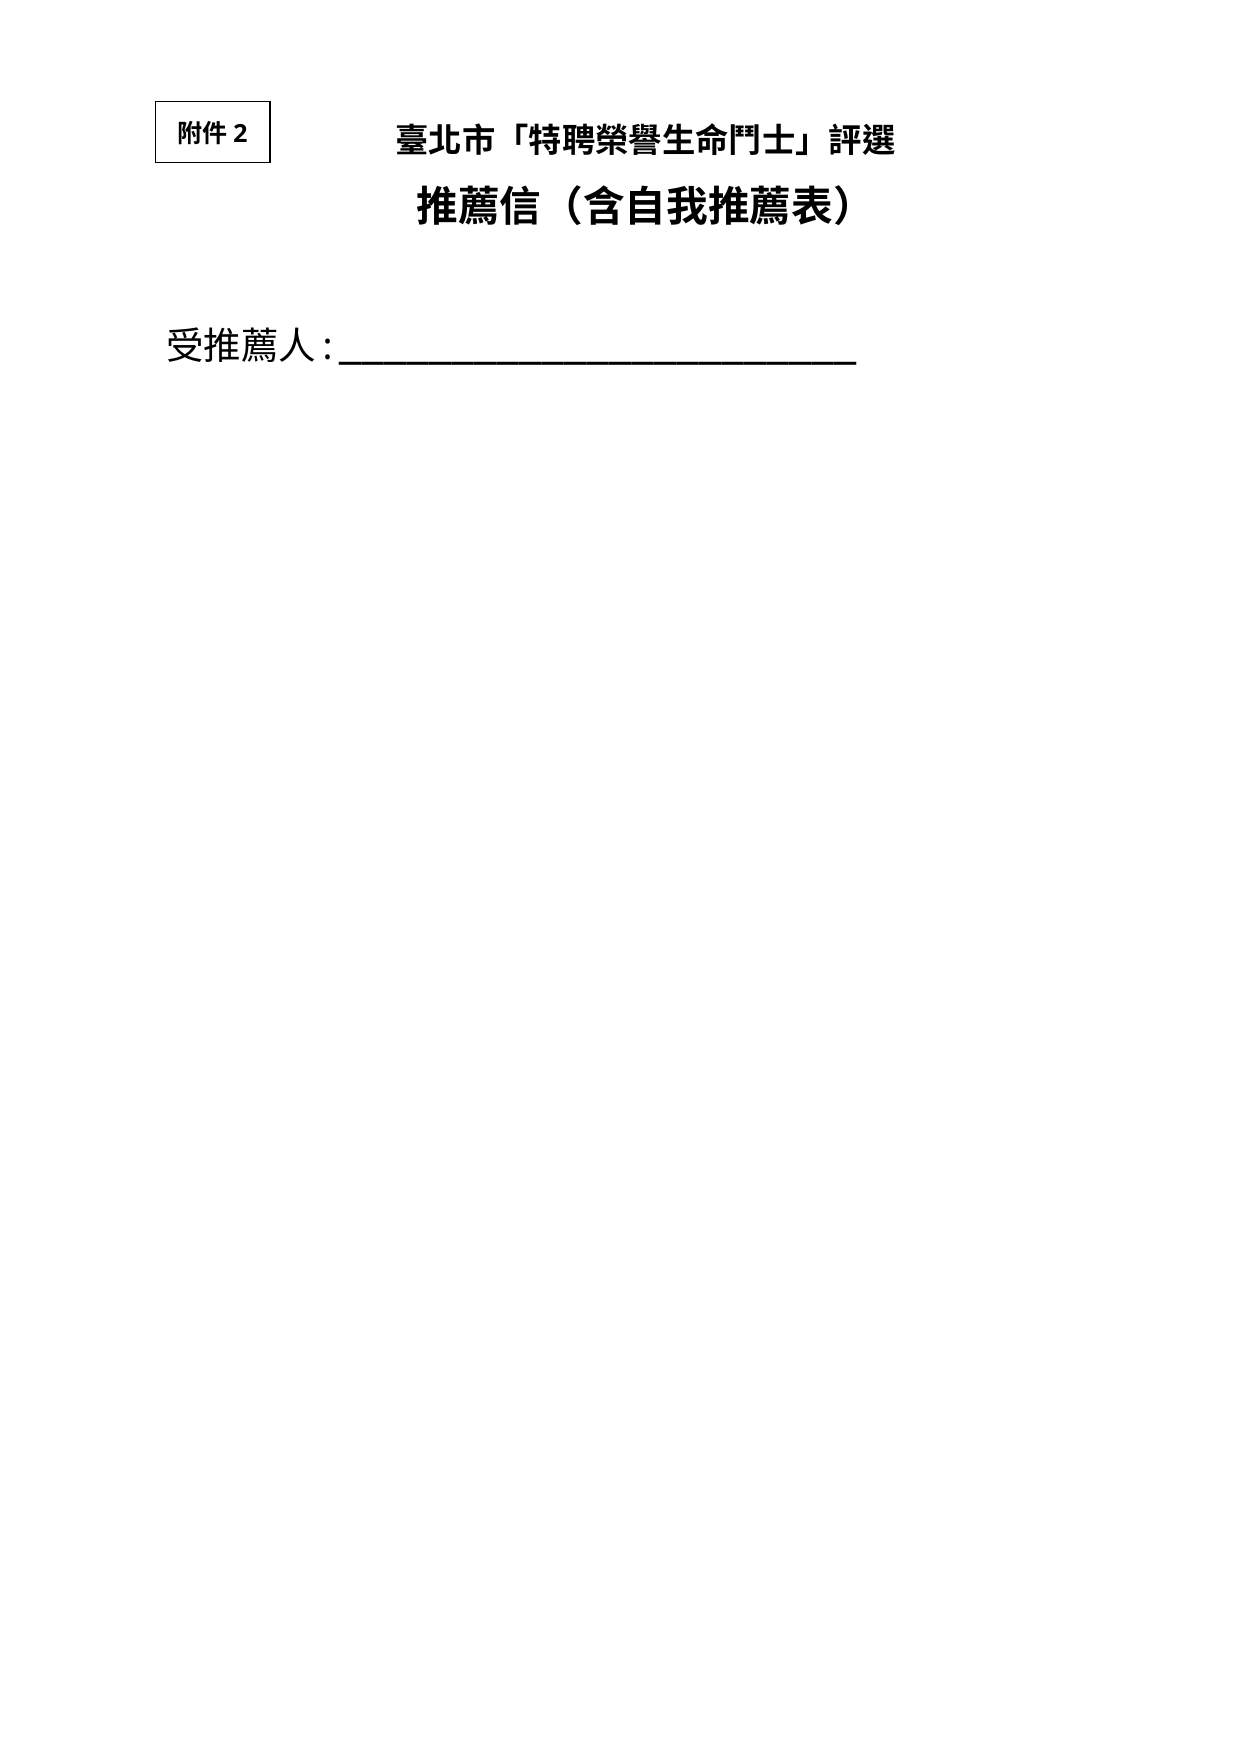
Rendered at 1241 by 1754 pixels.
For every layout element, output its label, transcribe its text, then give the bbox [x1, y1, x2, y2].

text 臺北市「特聘榮譽生命鬥士」評選 [153, 96, 1137, 158]
text 附件2 [171, 113, 254, 150]
text 受推薦人:_______________________ [166, 316, 1124, 371]
text 推薦信（含自我推薦表） [166, 173, 1124, 233]
text 臺北市「特聘榮譽生命鬥士」評選 [156, 102, 269, 162]
